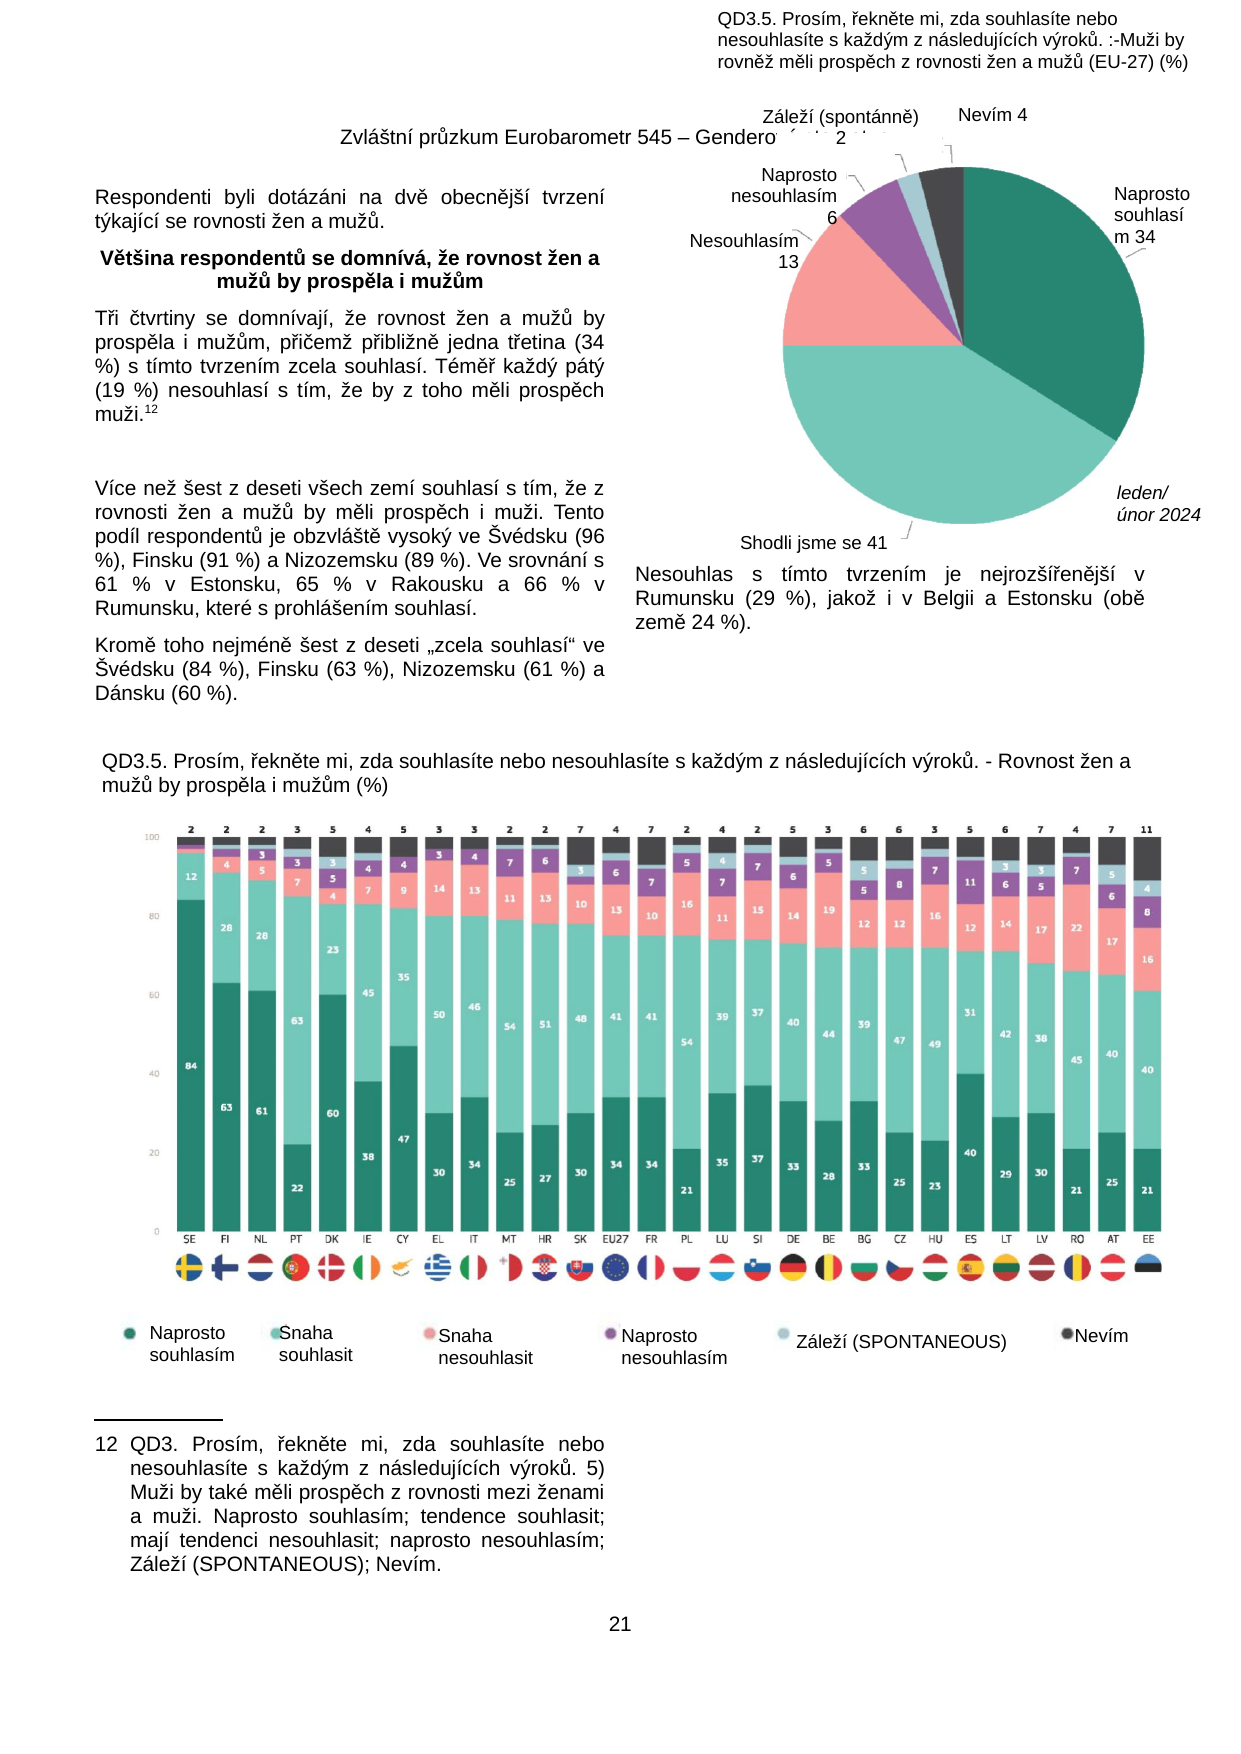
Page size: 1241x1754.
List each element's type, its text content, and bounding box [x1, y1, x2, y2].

picture [134, 822, 1174, 1290]
text Tři čtvrtiny se domnívají, že rovnost žen a mužů by prospěla i mužům, přičemž přibližně jedna třetina (34 %) s tímto tvrzením zcela souhlasí. Téměř každý pátý (19 %) nesouhlasí s tím, že by z toho měli prospěch muži. [94, 306, 605, 426]
picture [116, 1305, 1074, 1354]
text Kromě toho nejméně šest z deseti „zcela souhlasí“ ve Švédsku (84 %), Finsku (63 %), Nizozemsku (61 %) a Dánsku (60 %). [94, 632, 605, 704]
picture [1139, 512, 1145, 520]
text Nesouhlas s tímto tvrzením je nejrozšířenější v Rumunsku (29 %), jakož i v Belgii a Estonsku (obě země 24 %). [635, 184, 1146, 633]
text Respondenti byli dotázáni na dvě obecnější tvrzení týkající se rovnosti žen a mužů. [94, 184, 605, 232]
text Více než šest z deseti všech zemí souhlasí s tím, že z rovnosti žen a mužů by měli prospěch i muži. Tento podíl respondentů je obzvláště vysoký ve Švédsku (96 %), Finsku (91 %) a Nizozemsku (89 %). Ve srovnání s 61 % v Estonsku, 65 % v Rakousku a 66 % v Rumunsku, které s prohlášením souhlasí. [94, 476, 605, 619]
picture [777, 133, 1146, 543]
text Většina respondentů se domnívá, že rovnost žen a mužů by prospěla i mužům [94, 245, 605, 293]
text QD3. Prosím, řekněte mi, zda souhlasíte nebo nesouhlasíte s každým z následujících výroků. 5) Muži by také měli prospěch z rovnosti mezi ženami a muži. Naprosto souhlasím; tendence souhlasit; mají tendenci nesouhlasit; naprosto nesouhlasím; Záleží (SPONTANEOUS); Nevím. [94, 1432, 605, 1576]
